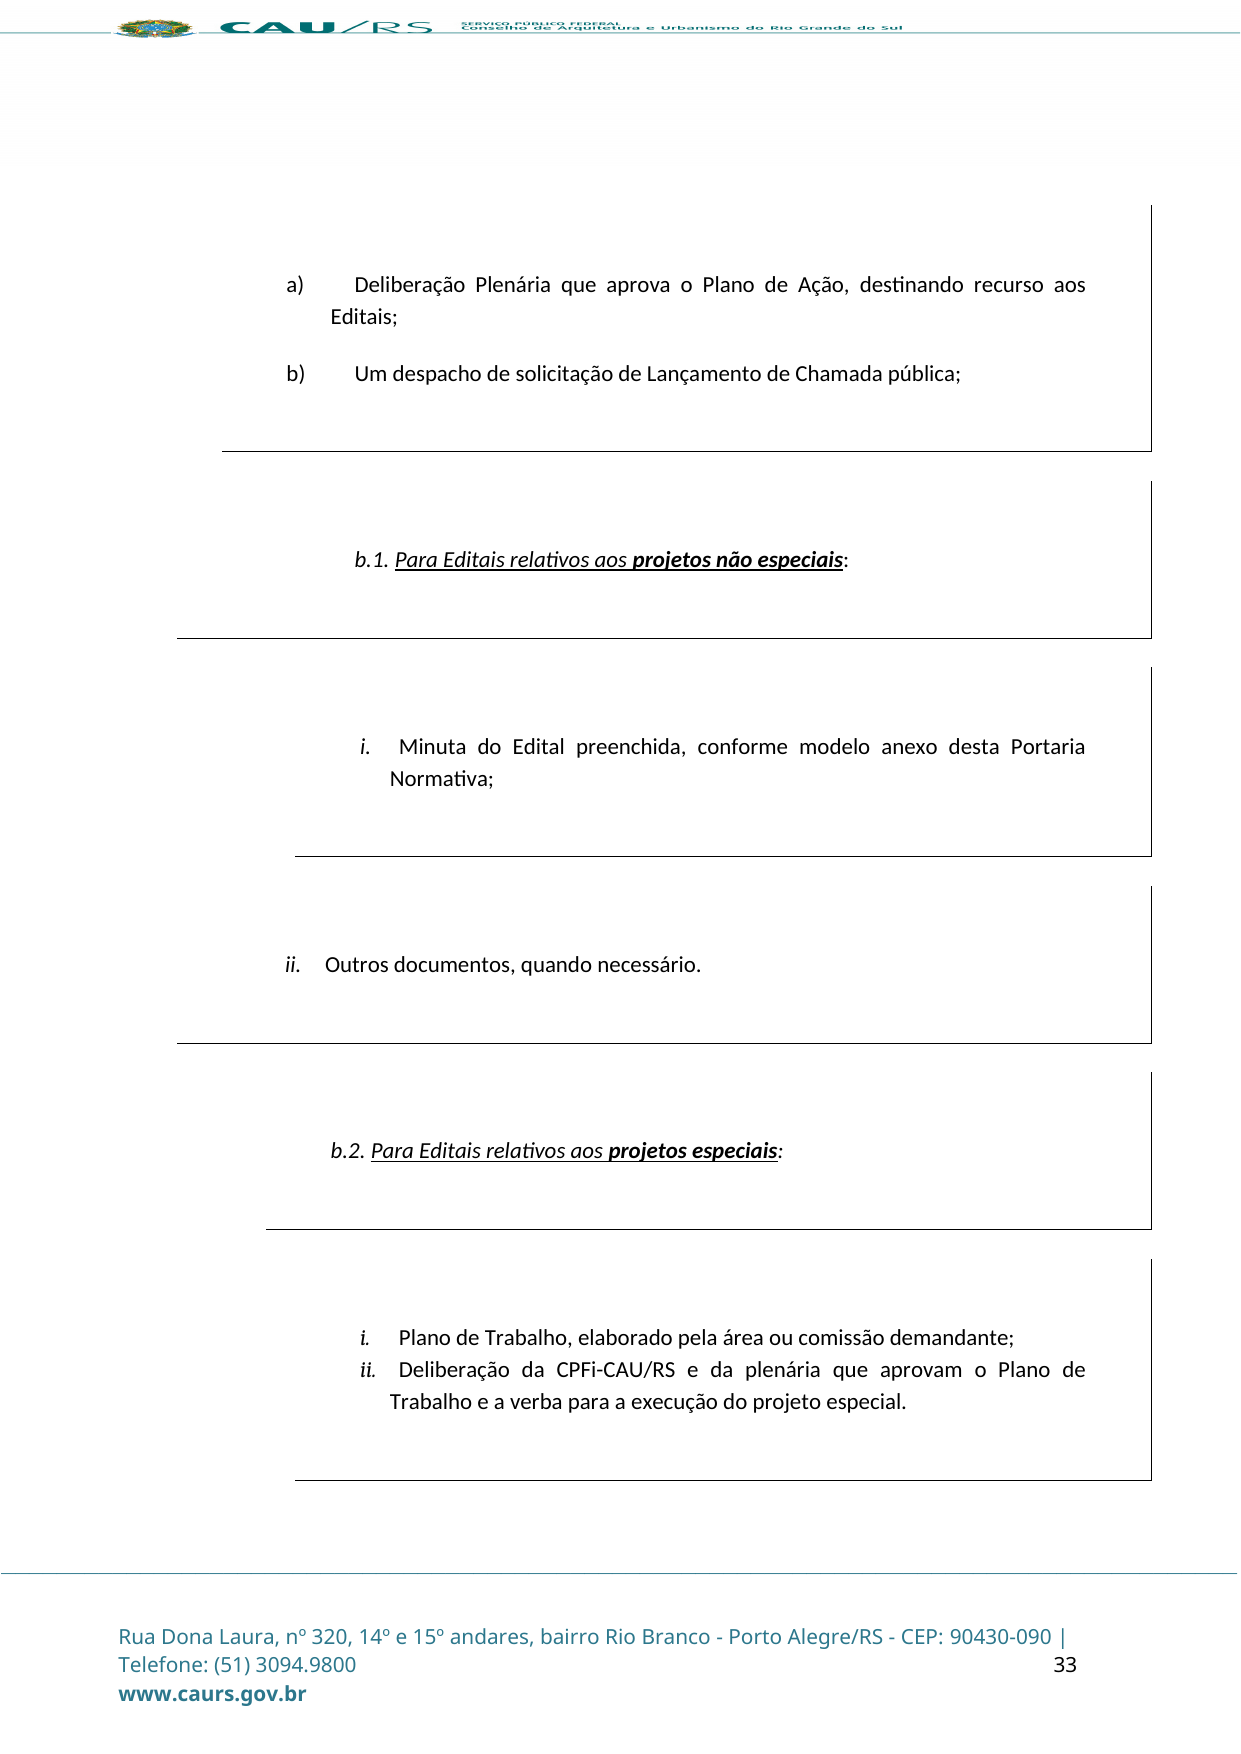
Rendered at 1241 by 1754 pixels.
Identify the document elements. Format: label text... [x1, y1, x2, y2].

list Plano de Trabalho, elaborado pela área ou comissão demandante; [295, 1258, 1152, 1291]
text b.1. Para Editais relativos aos projetos não especiais: [177, 481, 1151, 638]
list Um despacho de solicitação de Lançamento de Chamada pública; [222, 294, 1152, 451]
list Outros documentos, quando necessário. [177, 886, 1151, 1043]
list Minuta do Edital preenchida, conforme modelo anexo desta Portaria Normativa; [295, 667, 1151, 856]
text b.2. Para Editais relativos aos projetos especiais: [266, 1072, 1151, 1229]
list Deliberação da CPFi-CAU/RS e da plenária que aprovam o Plano de Trabalho e a verba para a execução do projeto especial. [295, 1291, 1152, 1480]
list Deliberação Plenária que aprova o Plano de Ação, destinando recurso aos Editais; [222, 205, 1151, 294]
